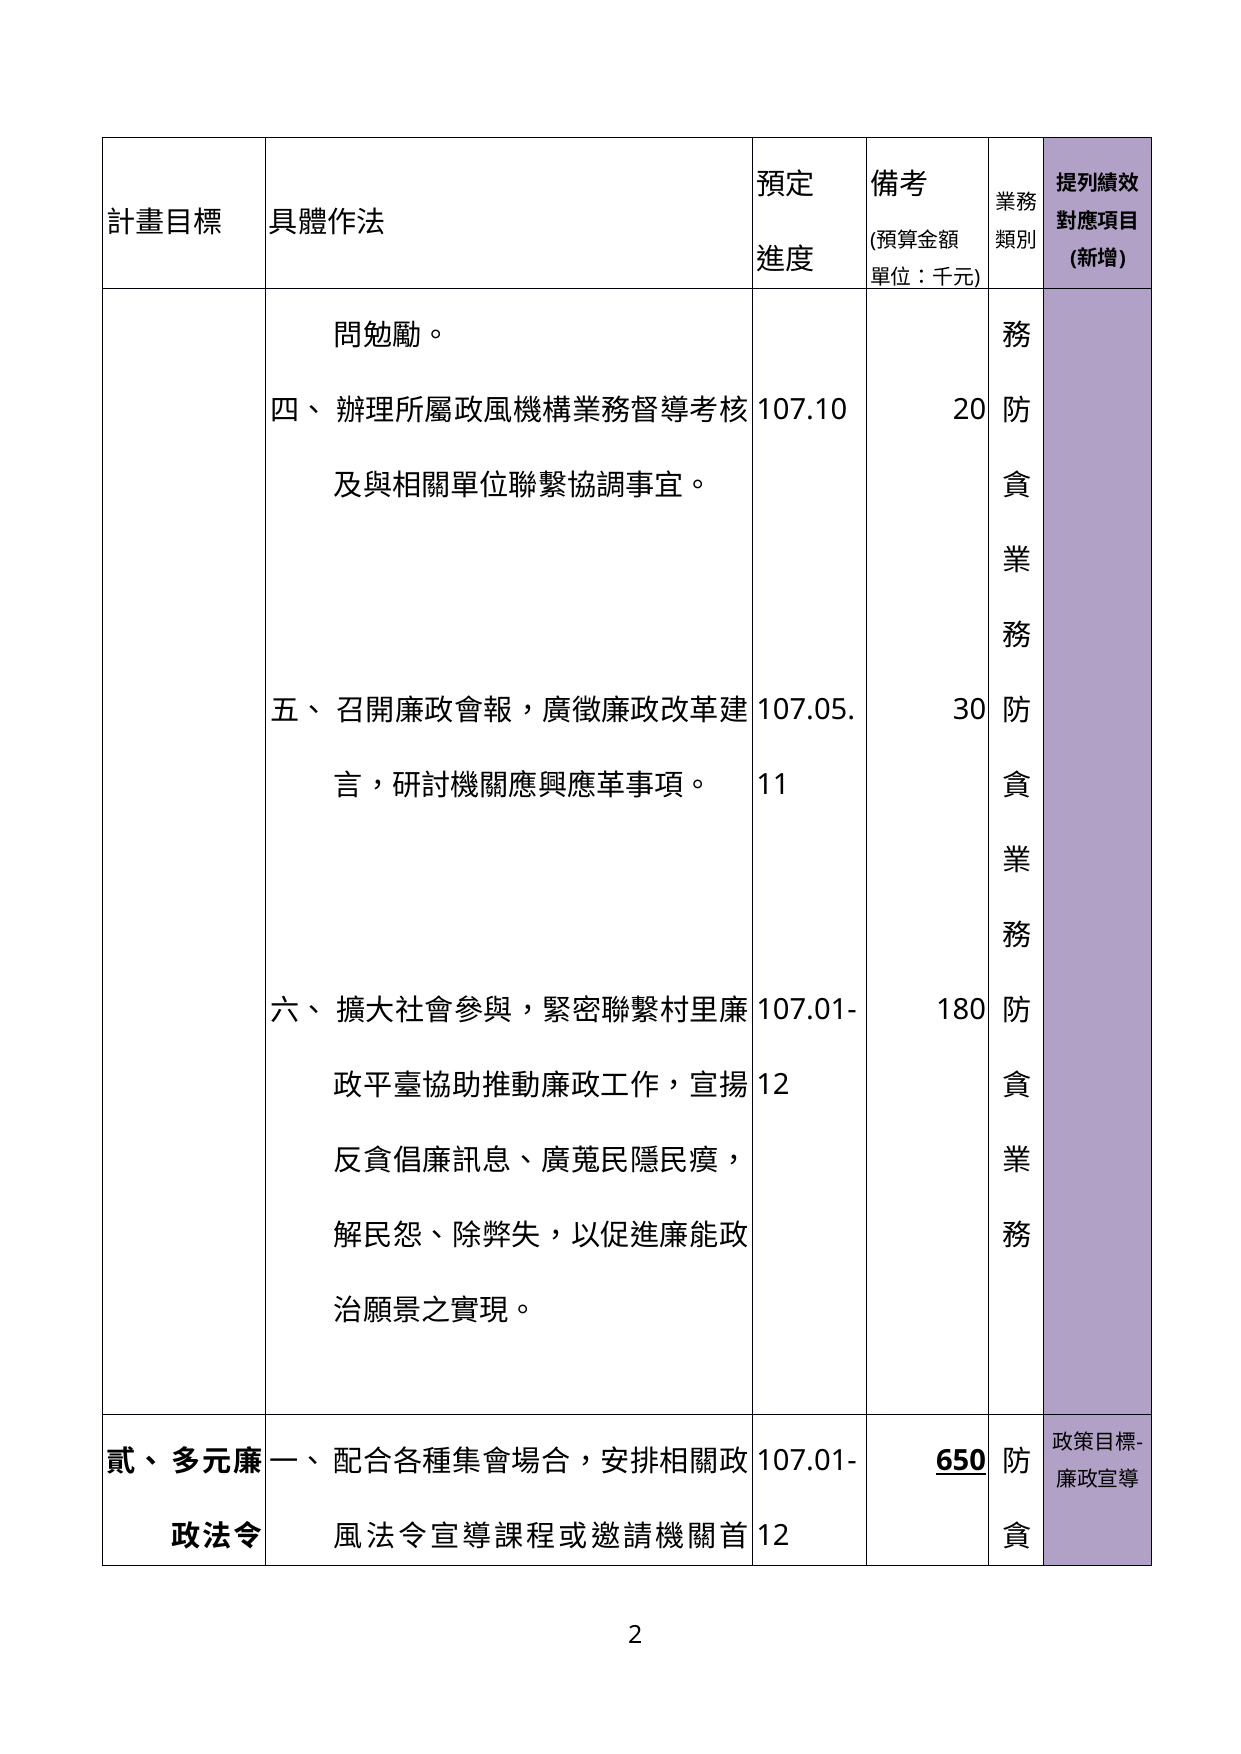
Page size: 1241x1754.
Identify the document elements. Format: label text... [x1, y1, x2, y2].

table_cell 107.01-12 [753, 1415, 866, 1565]
table_header 業務類別 [989, 138, 1043, 288]
table_header 提列績效對應項目 (新增) [1044, 138, 1151, 288]
table_cell 多元廉政法令宣導，延伸廉政行銷作為，翻轉廉政刻板印象。 [103, 1415, 265, 1565]
table_header 預定 進度 [753, 138, 866, 288]
table_cell [103, 289, 265, 1414]
table_cell 配合各種集會場合，安排相關政風法令宣導課程或邀請機關首 [266, 1415, 752, 1565]
table_header 具體作法 [266, 138, 752, 288]
table_cell 防貪 [989, 1415, 1043, 1565]
table_header 計畫目標 [103, 138, 265, 288]
table_header 備考 (預算金額 單位：千元) [867, 138, 988, 288]
table_cell 20 30 180 [867, 289, 988, 1414]
table_cell 持續推動國家廉政建設行動方案。並按各機關政風機構設置標準，爭取新設置編制增加人力。本處所轄消防局政風室主任職缺目前由本處科員代理，並將另行辦理派補作業；另消防局政風處科員職缺，將規劃列入107年地方特考，俾利健全本處及所轄人力員額編制。 辦理專任及兼辦政風業務人員專業訓練，加強職務歷練、熟練工作技能、豐富法學素養，提升人員素質。 辦理本府暨所屬單位專任及協辦政風業務人員、村里廉政平臺及志工幹部平日急難事故及年節慰問勉勵。 辦理所屬政風機構業務督導考核及與相關單位聯繫協調事宜。 召開廉政會報，廣徵廉政改革建言，研討機關應興應革事項。 擴大社會參與，緊密聯繫村里廉政平臺協助推動廉政工作，宣揚反貪倡廉訊息、廣蒐民隱民瘼，解民怨、除弊失，以促進廉能政治願景之實現。 [266, 289, 752, 1414]
table_cell 107.10 107.05.11 107.01-12 [753, 289, 866, 1414]
table_cell [1044, 289, 1151, 1414]
table_cell 政策目標-廉政宣導 [1044, 1415, 1151, 1565]
table_cell 650 [867, 1415, 988, 1565]
table_cell 務 防貪業務 防貪業務 防貪業務 [989, 289, 1043, 1414]
